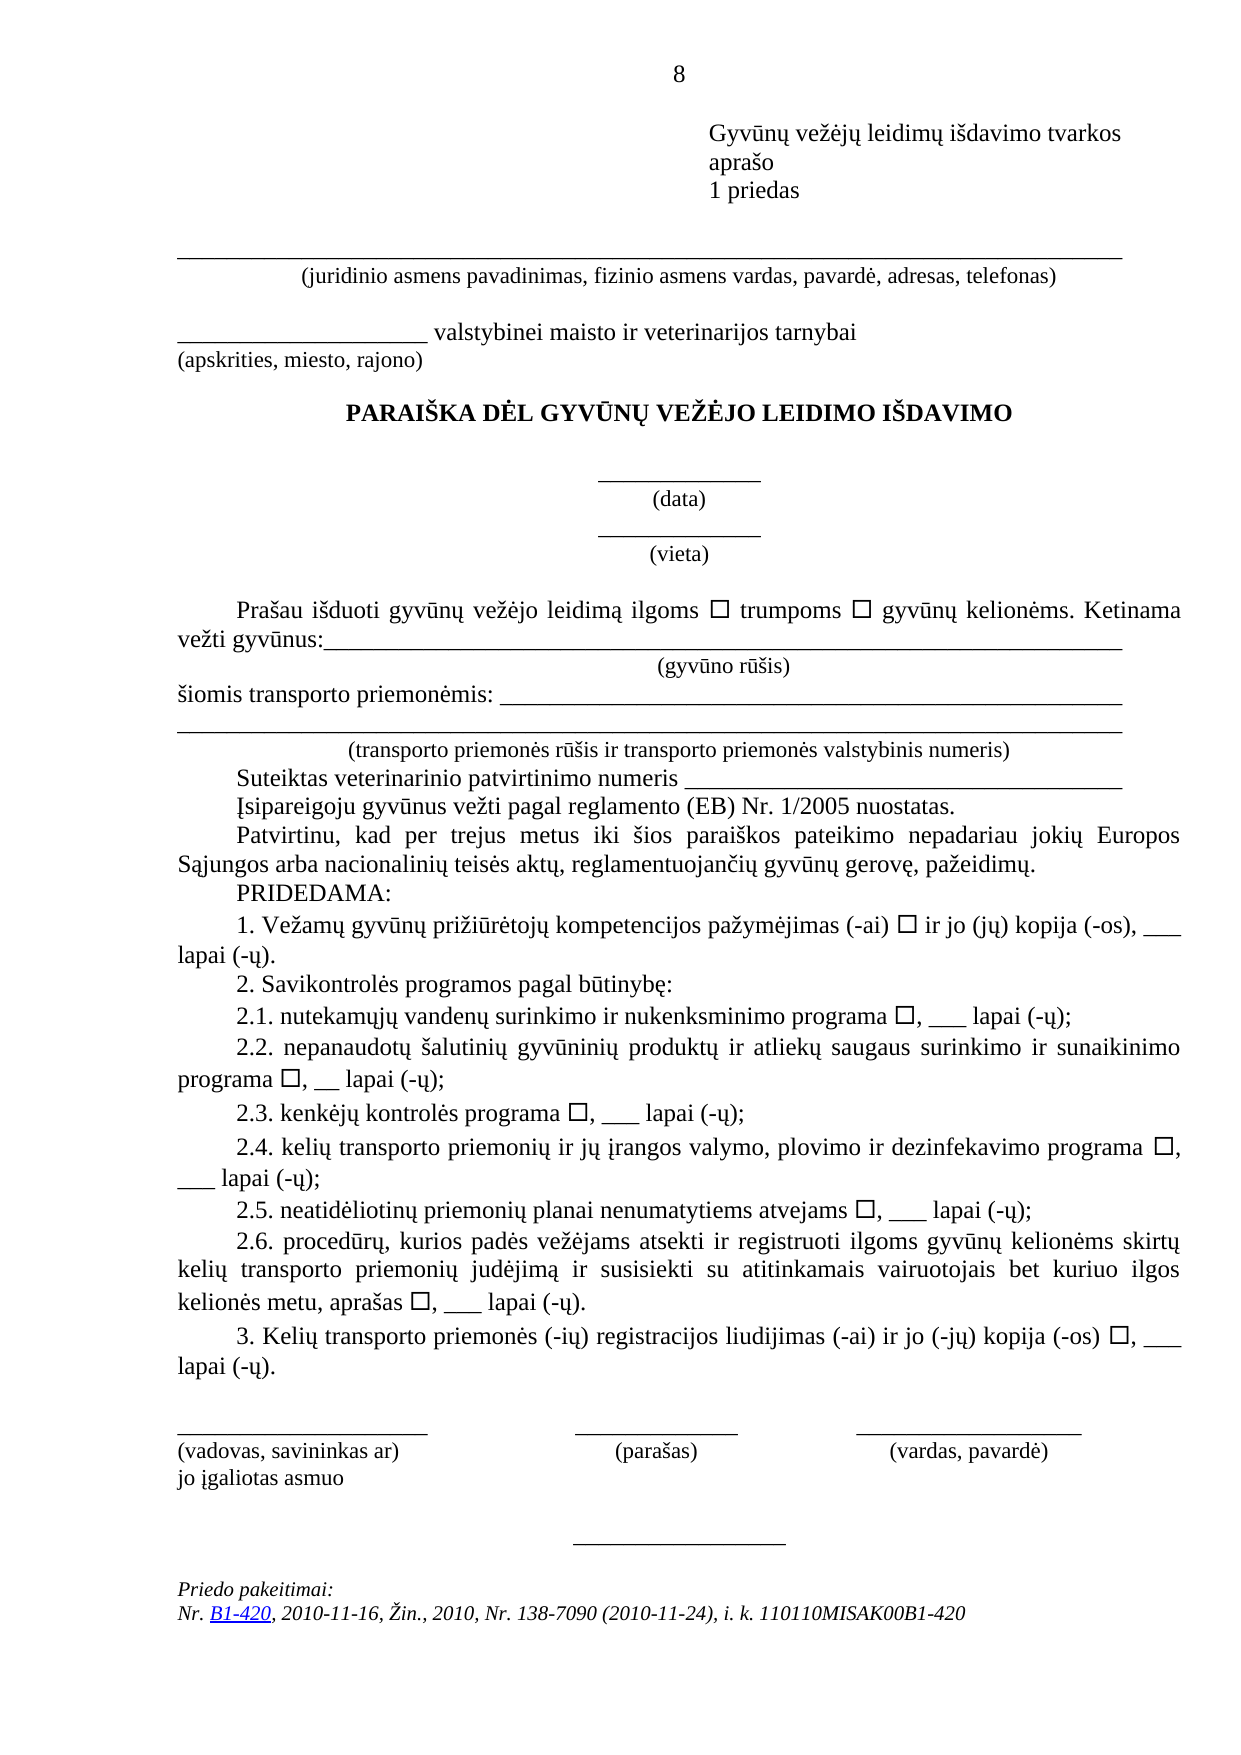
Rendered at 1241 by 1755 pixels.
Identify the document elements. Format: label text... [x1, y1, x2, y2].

text 1 priedas [709, 176, 1181, 204]
text PRIDEDAMA: [177, 878, 1181, 906]
text (gyvūno rūšis) [177, 652, 1181, 679]
text 2. Savikontrolės programos pagal būtinybę: [177, 969, 1181, 998]
text Priedo pakeitimai: [177, 1577, 1181, 1601]
text Nr. B1-420, 2010-11-16, Žin., 2010, Nr. 138-7090 (2010-11-24), i. k. 110110MISAK00B1-420 [177, 1601, 1181, 1625]
text aprašo [709, 147, 1181, 176]
text _____________ [177, 511, 1181, 540]
text PARAIŠKA DĖL GYVŪNŲ VEŽĖJO LEIDIMO IŠDAVIMO [177, 398, 1181, 427]
text 2.1. nutekamųjų vandenų surinkimo ir nukenksminimo programa [], ___ lapai (-ų); [177, 998, 1181, 1032]
text (data) [177, 485, 1181, 511]
text Įsipareigoju gyvūnus vežti pagal reglamento (EB) Nr. 1/2005 nuostatas. [177, 791, 1181, 820]
text Patvirtinu, kad per trejus metus iki šios paraiškos pateikimo nepadariau jokių Europos Sąjungos arba nacionalinių teisės aktų, reglamentuojančių gyvūnų gerovę, pažeidimų. [177, 820, 1181, 878]
text (transporto priemonės rūšis ir transporto priemonės valstybinis numeris) [177, 736, 1181, 763]
text 2.3. kenkėjų kontrolės programa [], ___ lapai (-ų); [177, 1095, 1181, 1129]
text 2.4. kelių transporto priemonių ir jų įrangos valymo, plovimo ir dezinfekavimo programa [], ___ lapai (-ų); [177, 1129, 1181, 1192]
text (apskrities, miesto, rajono) [177, 346, 1181, 372]
text 3. Kelių transporto priemonės (-ių) registracijos liudijimas (-ai) ir jo (-jų) kopija (-os) [], ___ lapai (-ų). [177, 1317, 1181, 1380]
text (juridinio asmens pavadinimas, fizinio asmens vardas, pavardė, adresas, telefonas) [177, 262, 1181, 288]
text Prašau išduoti gyvūnų vežėjo leidimą ilgoms [] trumpoms [] gyvūnų kelionėms. Ketinama vežti gyvūnus: [177, 595, 1181, 652]
text _____________ [177, 456, 1181, 485]
text _________________ [177, 1519, 1181, 1548]
text ____________________ valstybinei maisto ir veterinarijos tarnybai [177, 317, 1181, 346]
text (vadovas, savininkas ar) (parašas) (vardas, pavardė) [177, 1438, 1181, 1464]
text 2.5. neatidėliotinų priemonių planai nenumatytiems atvejams [], ___ lapai (-ų); [177, 1192, 1181, 1226]
text 2.2. nepanaudotų šalutinių gyvūninių produktų ir atliekų saugaus surinkimo ir sunaikinimo programa [], __ lapai (-ų); [177, 1032, 1181, 1095]
text (vieta) [177, 540, 1181, 566]
text šiomis transporto priemonėmis: [177, 679, 1181, 707]
text jo įgaliotas asmuo [177, 1464, 1181, 1490]
text Suteiktas veterinarinio patvirtinimo numeris [177, 763, 1181, 791]
text Gyvūnų vežėjų leidimų išdavimo tvarkos [709, 118, 1181, 147]
text ____________________ _____________ __________________ [177, 1409, 1181, 1438]
text 2.6. procedūrų, kurios padės vežėjams atsekti ir registruoti ilgoms gyvūnų kelionėms skirtų kelių transporto priemonių judėjimą ir susisiekti su atitinkamais vairuotojais bet kuriuo ilgos kelionės metu, aprašas [], ___ lapai (-ų). [177, 1226, 1181, 1317]
text 1. Vežamų gyvūnų prižiūrėtojų kompetencijos pažymėjimas (-ai) [] ir jo (jų) kopija (-os), ___ lapai (-ų). [177, 906, 1181, 969]
